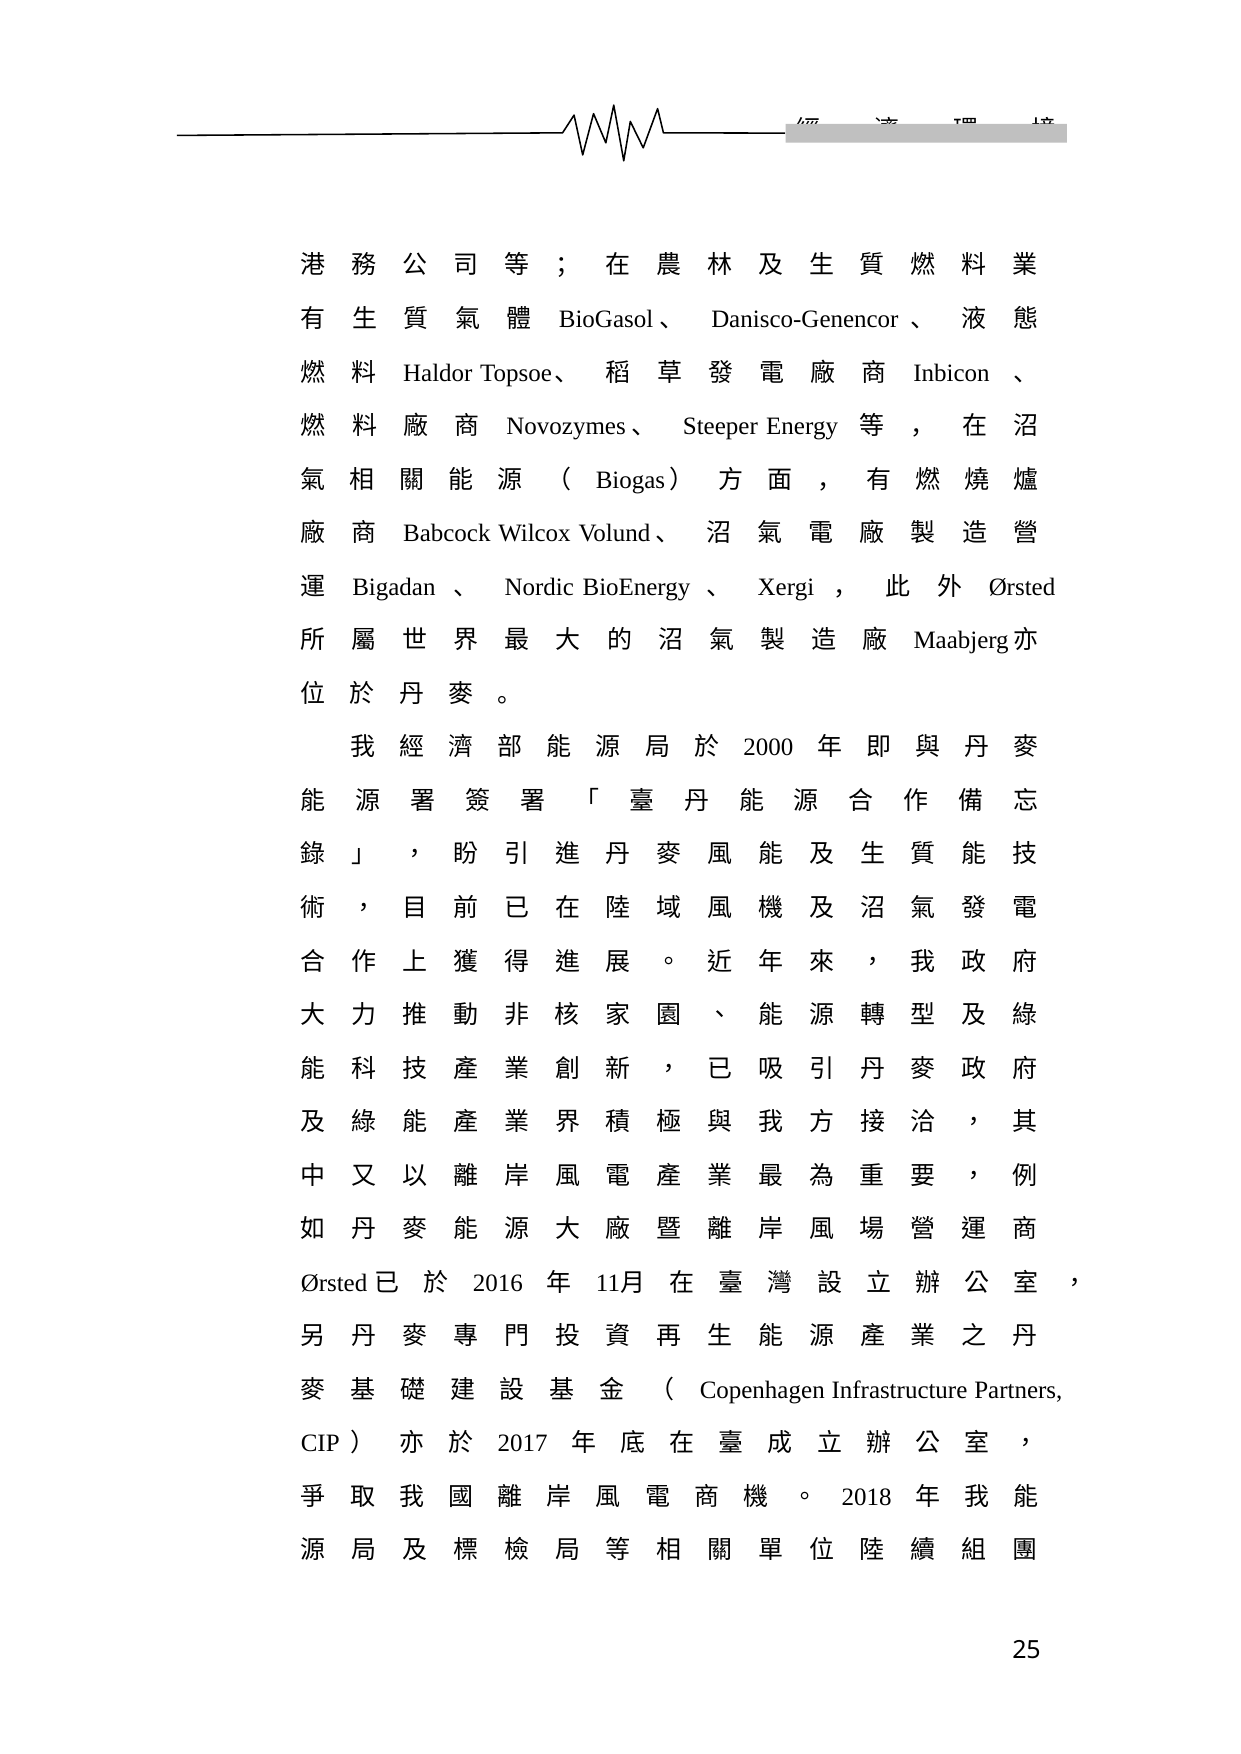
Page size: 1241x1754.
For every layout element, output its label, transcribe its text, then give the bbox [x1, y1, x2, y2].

text 港務公司等；在農林及生質燃料業有生質氣體BioGasol、Danisco-Genencor、液態燃料Haldor Topsoe、稻草發電廠商Inbicon、燃料廠商Novozymes、Steeper Energy等，在沼氣相關能源（Biogas）方面，有燃燒爐廠商Babcock Wilcox Volund、沼氣電廠製造營運Bigadan、Nordic BioEnergy、Xergi，此外Ørsted所屬世界最大的沼氣製造廠Maabjerg亦位於丹麥。 [276, 236, 1063, 718]
text 我經濟部能源局於2000年即與丹麥能源署簽署「臺丹能源合作備忘錄」，盼引進丹麥風能及生質能技術，目前已在陸域風機及沼氣發電合作上獲得進展。近年來，我政府大力推動非核家園、能源轉型及綠能科技產業創新，已吸引丹麥政府及綠能產業界積極與我方接洽，其中又以離岸風電產業最為重要，例如丹麥能源大廠暨離岸風場營運商Ørsted已於2016年11月在臺灣設立辦公室，另丹麥專門投資再生能源產業之丹麥基礎建設基金（Copenhagen Infrastructure Partners, CIP）亦於2017年底在臺成立辦公室，爭取我國離岸風電商機。2018年我能源局及標檢局等相關單位陸續組團來丹麥考察相關離岸風電設施，預期臺丹雙方在此領域之交流合作將更形密切。 [276, 718, 1063, 1575]
